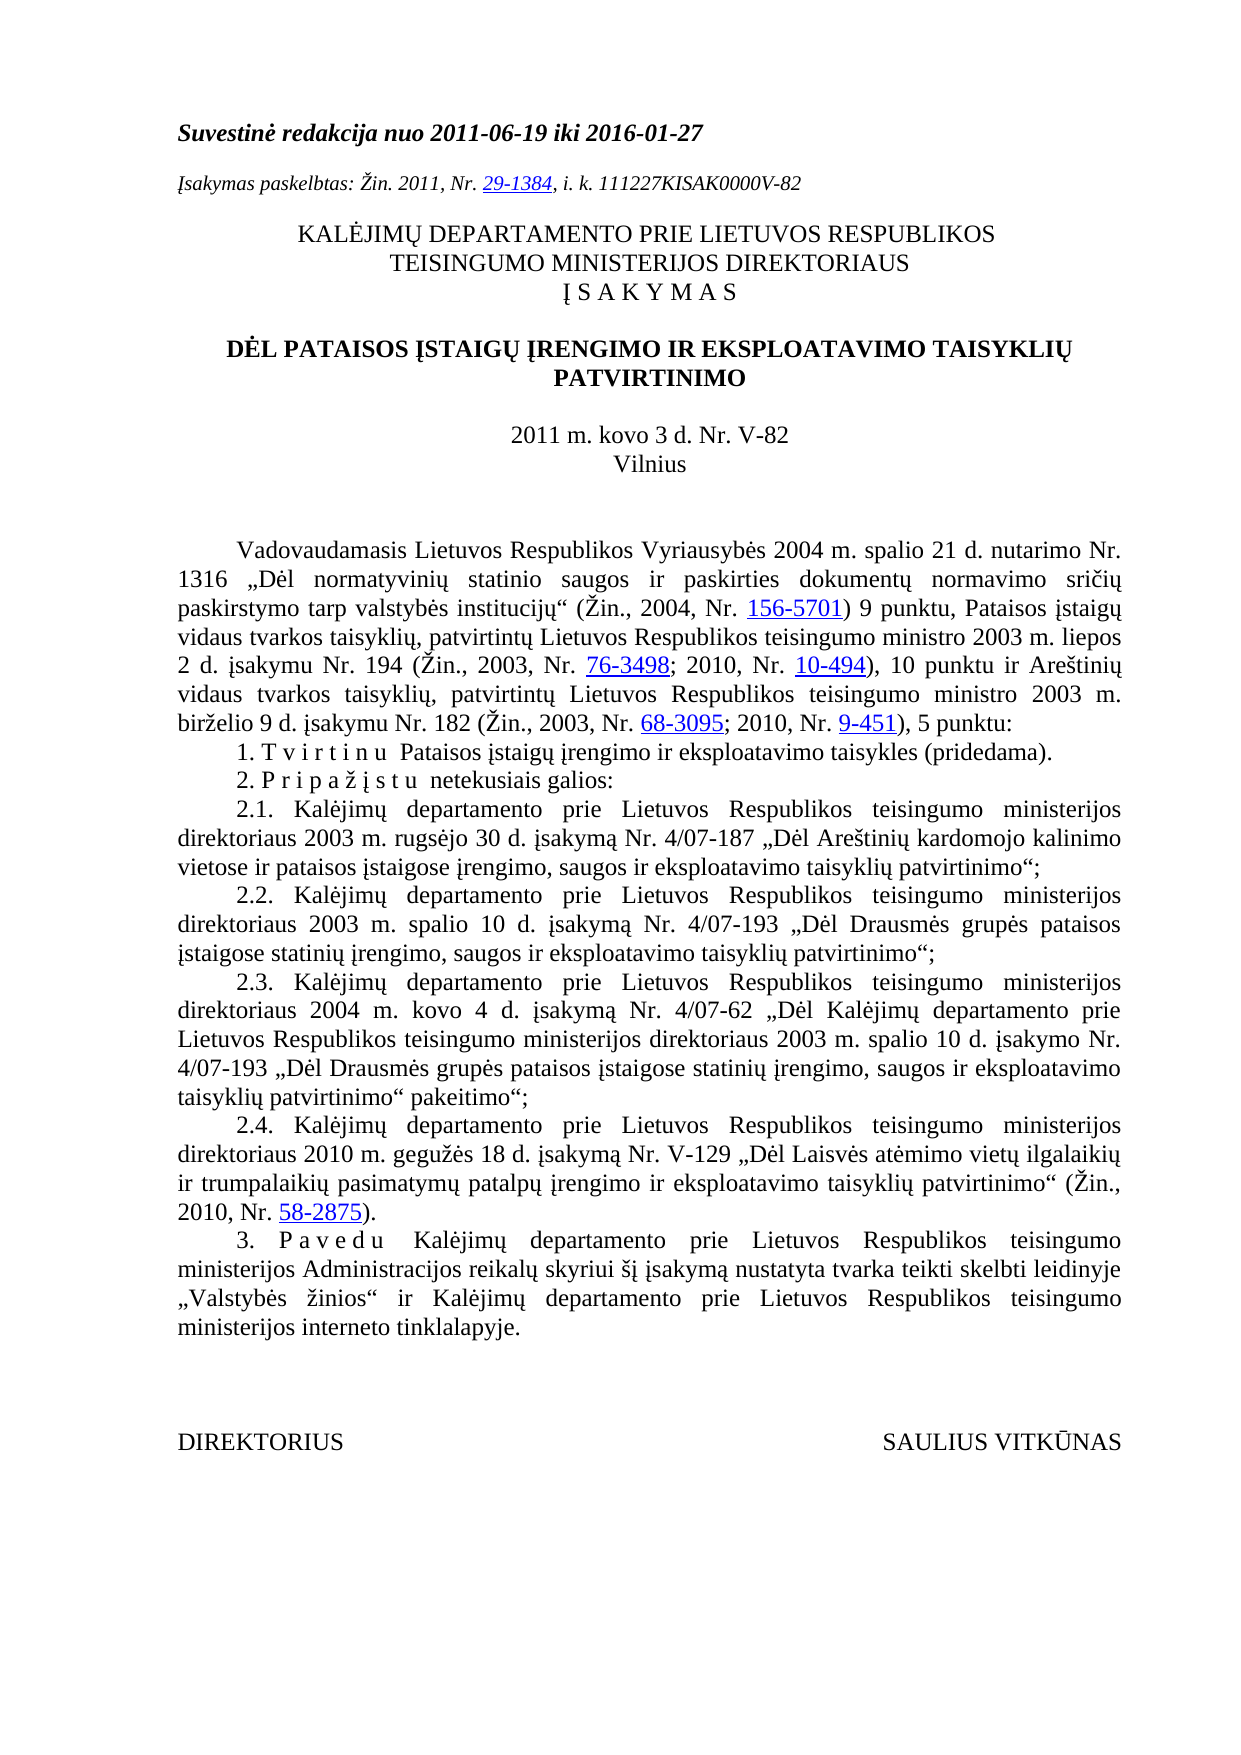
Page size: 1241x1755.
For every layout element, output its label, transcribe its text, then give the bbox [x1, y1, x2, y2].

text 2.1. Kalėjimų departamento prie Lietuvos Respublikos teisingumo ministerijos direktoriaus 2003 m. rugsėjo 30 d. įsakymą Nr. 4/07-187 „Dėl Areštinių kardomojo kalinimo vietose ir pataisos įstaigose įrengimo, saugos ir eksploatavimo taisyklių patvirtinimo“; [177, 794, 1122, 880]
text 2011 m. kovo 3 d. Nr. V-82 [177, 420, 1122, 449]
text TEISINGUMO MINISTERIJOS DIREKTORIAUS [177, 248, 1122, 277]
text 2.2. Kalėjimų departamento prie Lietuvos Respublikos teisingumo ministerijos direktoriaus 2003 m. spalio 10 d. įsakymą Nr. 4/07-193 „Dėl Drausmės grupės pataisos įstaigose statinių įrengimo, saugos ir eksploatavimo taisyklių patvirtinimo“; [177, 880, 1122, 967]
text ĮSAKYMAS [177, 277, 1122, 305]
text Įsakymas paskelbtas: Žin. 2011, Nr. 29-1384, i. k. 111227KISAK0000V-82 [177, 171, 1122, 195]
text 1. Tvirtinu Pataisos įstaigų įrengimo ir eksploatavimo taisykles (pridedama). [177, 737, 1122, 765]
text KALĖJIMŲ DEPARTAMENTO PRIE LIETUVOS RESPUBLIKOS [177, 219, 1122, 248]
text Vadovaudamasis Lietuvos Respublikos Vyriausybės 2004 m. spalio 21 d. nutarimo Nr. 1316 „Dėl normatyvinių statinio saugos ir paskirties dokumentų normavimo sričių paskirstymo tarp valstybės institucijų“ (Žin., 2004, Nr. 156-5701) 9 punktu, Pataisos įstaigų vidaus tvarkos taisyklių, patvirtintų Lietuvos Respublikos teisingumo ministro 2003 m. liepos 2 d. įsakymu Nr. 194 (Žin., 2003, Nr. 76-3498; 2010, Nr. 10-494), 10 punktu ir Areštinių vidaus tvarkos taisyklių, patvirtintų Lietuvos Respublikos teisingumo ministro 2003 m. birželio 9 d. įsakymu Nr. 182 (Žin., 2003, Nr. 68-3095; 2010, Nr. 9-451), 5 punktu: [177, 535, 1122, 737]
text 2. Pripažįstu netekusiais galios: [177, 765, 1122, 794]
text Vilnius [177, 449, 1122, 478]
text 2.3. Kalėjimų departamento prie Lietuvos Respublikos teisingumo ministerijos direktoriaus 2004 m. kovo 4 d. įsakymą Nr. 4/07-62 „Dėl Kalėjimų departamento prie Lietuvos Respublikos teisingumo ministerijos direktoriaus 2003 m. spalio 10 d. įsakymo Nr. 4/07-193 „Dėl Drausmės grupės pataisos įstaigose statinių įrengimo, saugos ir eksploatavimo taisyklių patvirtinimo“ pakeitimo“; [177, 967, 1122, 1110]
text Suvestinė redakcija nuo 2011-06-19 iki 2016-01-27 [177, 118, 1122, 147]
text Direktorius Saulius Vitkūnas [177, 1427, 1122, 1455]
text 2.4. Kalėjimų departamento prie Lietuvos Respublikos teisingumo ministerijos direktoriaus 2010 m. gegužės 18 d. įsakymą Nr. V-129 „Dėl Laisvės atėmimo vietų ilgalaikių ir trumpalaikių pasimatymų patalpų įrengimo ir eksploatavimo taisyklių patvirtinimo“ (Žin., 2010, Nr. 58-2875). [177, 1110, 1122, 1225]
text DĖL PATAISOS ĮSTAIGŲ ĮRENGIMO IR EKSPLOATAVIMO TAISYKLIŲ patvirtinimo [177, 334, 1122, 392]
text 3. Pavedu Kalėjimų departamento prie Lietuvos Respublikos teisingumo ministerijos Administracijos reikalų skyriui šį įsakymą nustatyta tvarka teikti skelbti leidinyje „Valstybės žinios“ ir Kalėjimų departamento prie Lietuvos Respublikos teisingumo ministerijos interneto tinklalapyje. [177, 1225, 1122, 1340]
